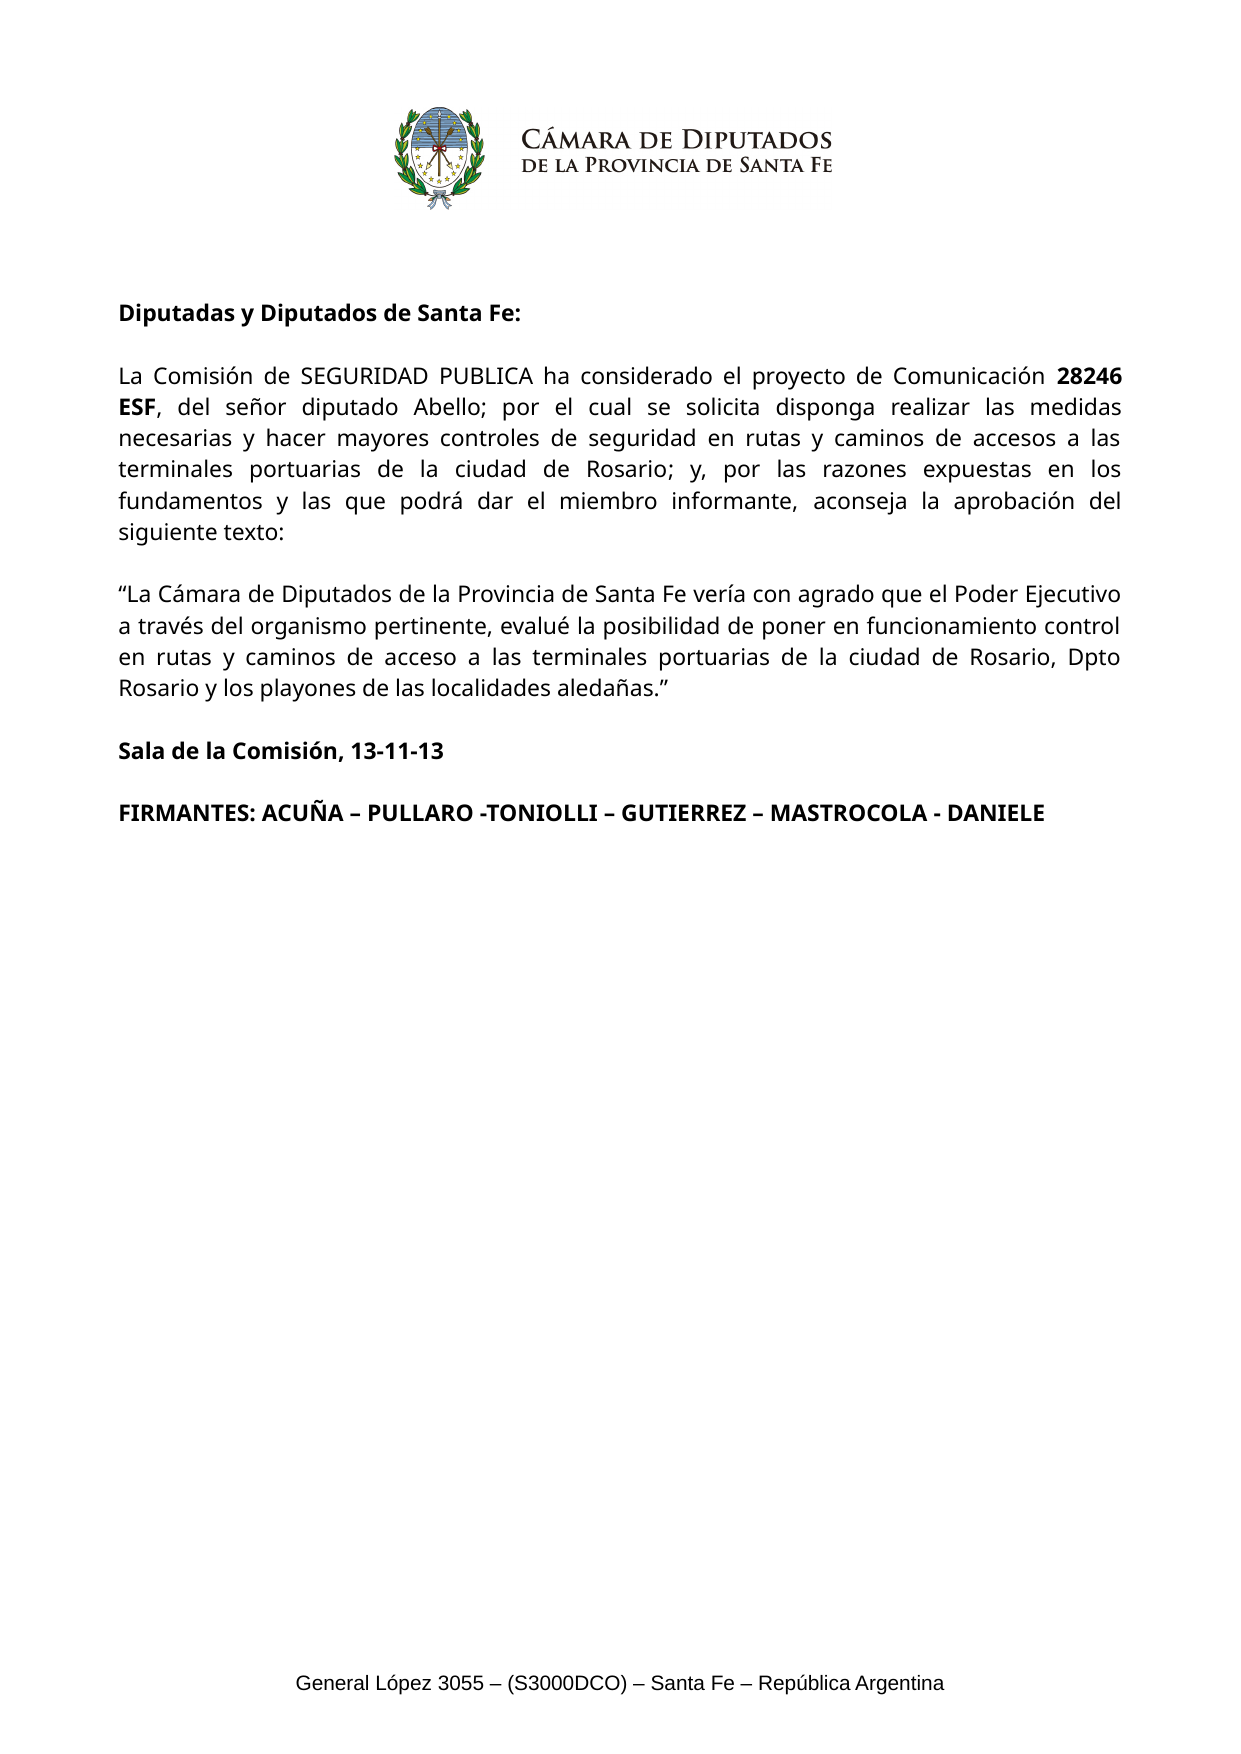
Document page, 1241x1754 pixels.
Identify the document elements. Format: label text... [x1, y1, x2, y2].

text Diputadas y Diputados de Santa Fe: [118, 297, 1122, 328]
text Sala de la Comisión, 13-11-13 [118, 734, 1122, 766]
text La Comisión de SEGURIDAD PUBLICA ha considerado el proyecto de Comunicación 28246 ESF, del señor diputado Abello; por el cual se solicita disponga realizar las medidas necesarias y hacer mayores controles de seguridad en rutas y caminos de accesos a las terminales portuarias de la ciudad de Rosario; y, por las razones expuestas en los fundamentos y las que podrá dar el miembro informante, aconseja la aprobación del siguiente texto: [118, 359, 1122, 547]
text “La Cámara de Diputados de la Provincia de Santa Fe vería con agrado que el Poder Ejecutivo a través del organismo pertinente, evalué la posibilidad de poner en funcionamiento control en rutas y caminos de acceso a las terminales portuarias de la ciudad de Rosario, Dpto Rosario y los playones de las localidades aledañas.” [118, 578, 1122, 703]
text FIRMANTES: ACUÑA – PULLARO -TONIOLLI – GUTIERREZ – MASTROCOLA - DANIELE [118, 797, 1122, 828]
picture [394, 107, 832, 210]
